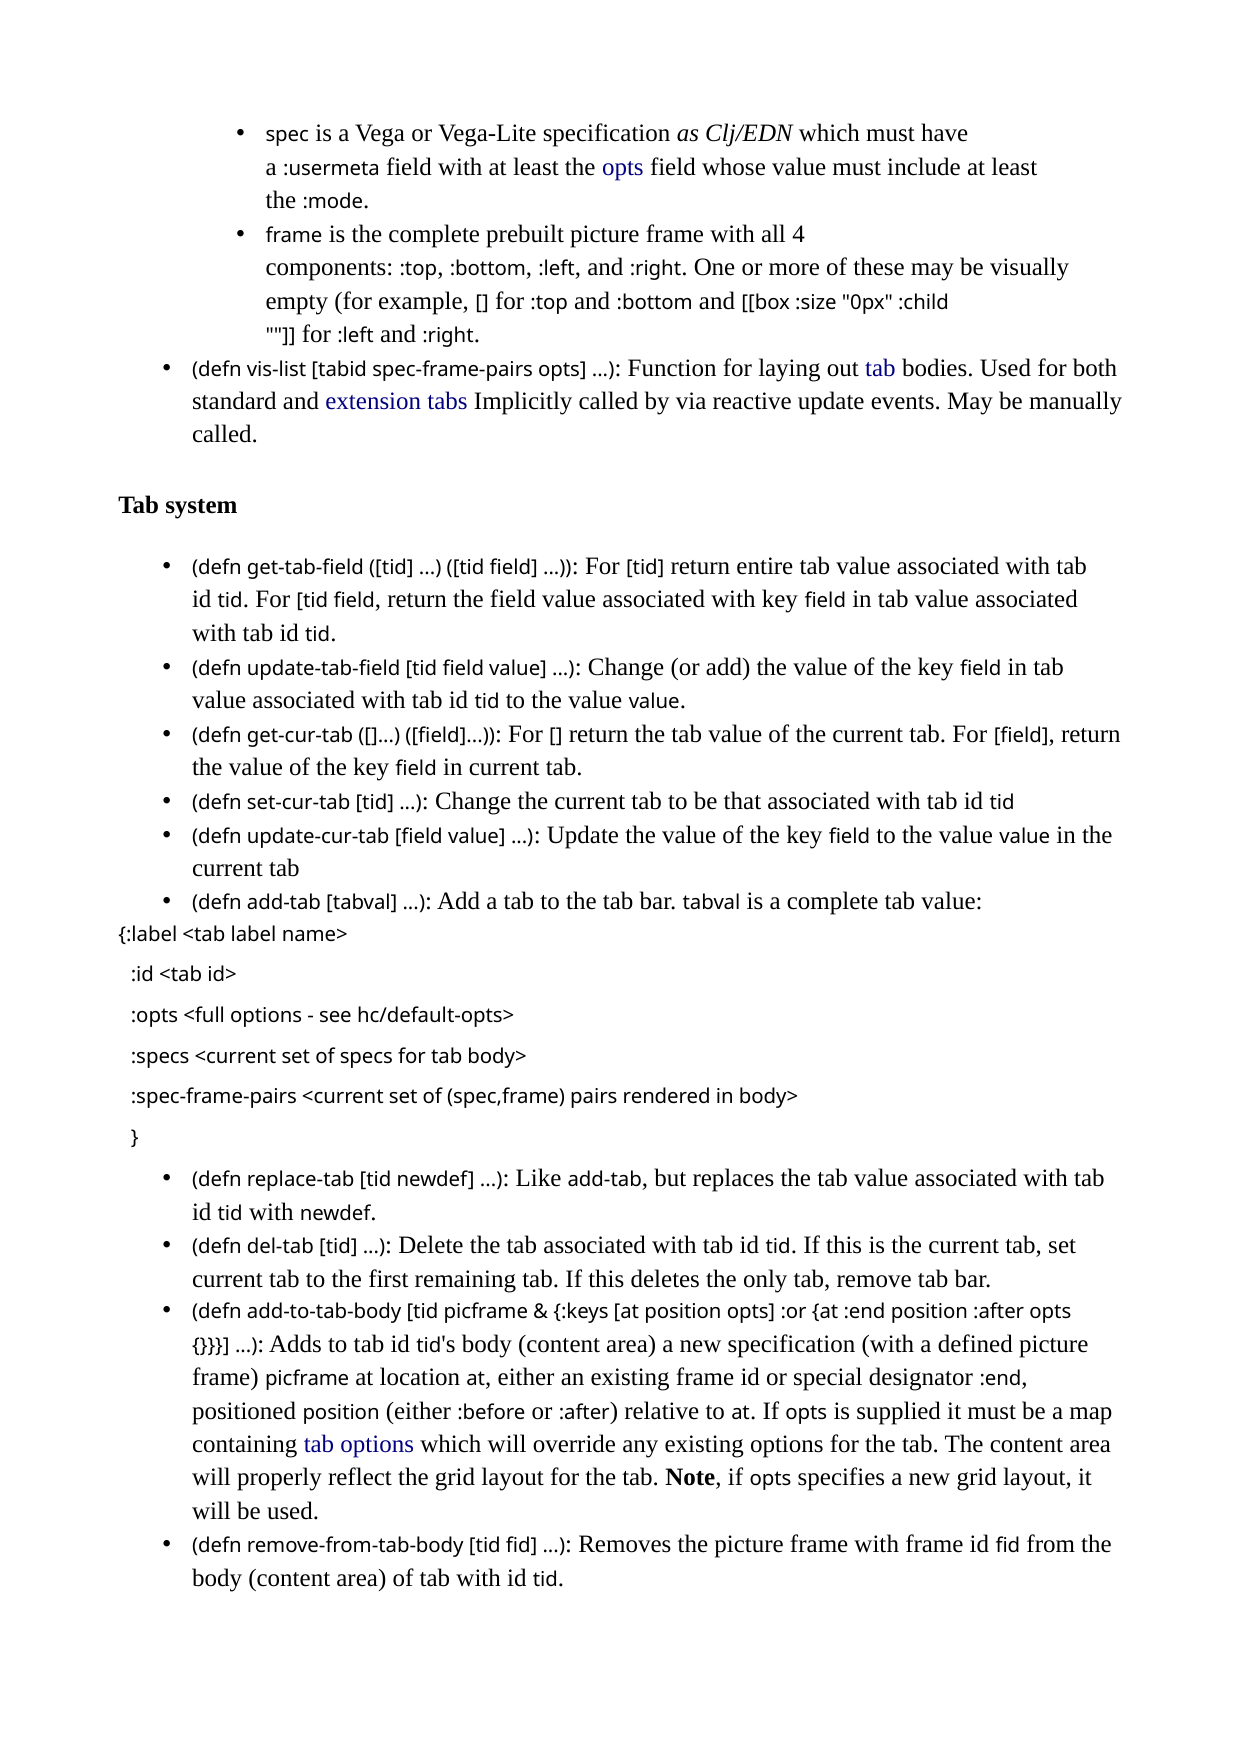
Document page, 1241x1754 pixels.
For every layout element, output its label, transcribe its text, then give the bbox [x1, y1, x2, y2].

list (defn vis-list [tabid spec-frame-pairs opts] ...): Function for laying out tab bodies. Used for both standard and extension tabs Implicitly called by via reactive update events. May be manually called. [162, 353, 1122, 448]
list spec is a Vega or Vega-Lite specification as Clj/EDN which must have a :usermeta field with at least the opts field whose value must include at least the :mode. [236, 118, 1122, 214]
list (defn remove-from-tab-body [tid fid] ...): Removes the picture frame with frame id fid from the body (content area) of tab with id tid. [162, 1529, 1122, 1592]
list (defn replace-tab [tid newdef] ...): Like add-tab, but replaces the tab value associated with tab id tid with newdef. [162, 1163, 1122, 1226]
list (defn add-tab [tabval] ...): Add a tab to the tab bar. tabval is a complete tab value: [162, 886, 1122, 916]
text :spec-frame-pairs <current set of (spec,frame) pairs rendered in body> [118, 1082, 1122, 1110]
list (defn update-cur-tab [field value] ...): Update the value of the key field to the value value in the current tab [162, 820, 1122, 882]
list (defn update-tab-field [tid field value] ...): Change (or add) the value of the key field in tab value associated with tab id tid to the value value. [162, 652, 1122, 714]
text } [118, 1122, 1122, 1151]
text {:label <tab label name> [118, 920, 1122, 948]
list (defn del-tab [tid] ...): Delete the tab associated with tab id tid. If this is the current tab, set current tab to the first remaining tab. If this deletes the only tab, remove tab bar. [162, 1230, 1122, 1293]
text :specs <current set of specs for tab body> [118, 1041, 1122, 1069]
list (defn get-cur-tab ([]...) ([field]...)): For [] return the tab value of the current tab. For [field], return the value of the key field in current tab. [162, 719, 1122, 782]
text :id <tab id> [118, 960, 1122, 988]
text :opts <full options - see hc/default-opts> [118, 1001, 1122, 1029]
list (defn set-cur-tab [tid] ...): Change the current tab to be that associated with tab id tid [162, 786, 1122, 815]
list (defn add-to-tab-body [tid picframe & {:keys [at position opts] :or {at :end position :after opts {}}}] ...): Adds to tab id tid's body (content area) a new specification (with a defined picture frame) picframe at location at, either an existing frame id or special designator :end, positioned position (either :before or :after) relative to at. If opts is supplied it must be a map containing tab options which will override any existing options for the tab. The content area will properly reflect the grid layout for the tab. Note, if opts specifies a new grid layout, it will be used. [162, 1297, 1122, 1525]
list (defn get-tab-field ([tid] ...) ([tid field] ...)): For [tid] return entire tab value associated with tab id tid. For [tid field, return the field value associated with key field in tab value associated with tab id tid. [162, 551, 1122, 647]
list frame is the complete prebuilt picture frame with all 4 components: :top, :bottom, :left, and :right. One or more of these may be visually empty (for example, [] for :top and :bottom and [[box :size "0px" :child ""]] for :left and :right. [236, 219, 1122, 348]
subtitle Tab system [118, 490, 1122, 519]
